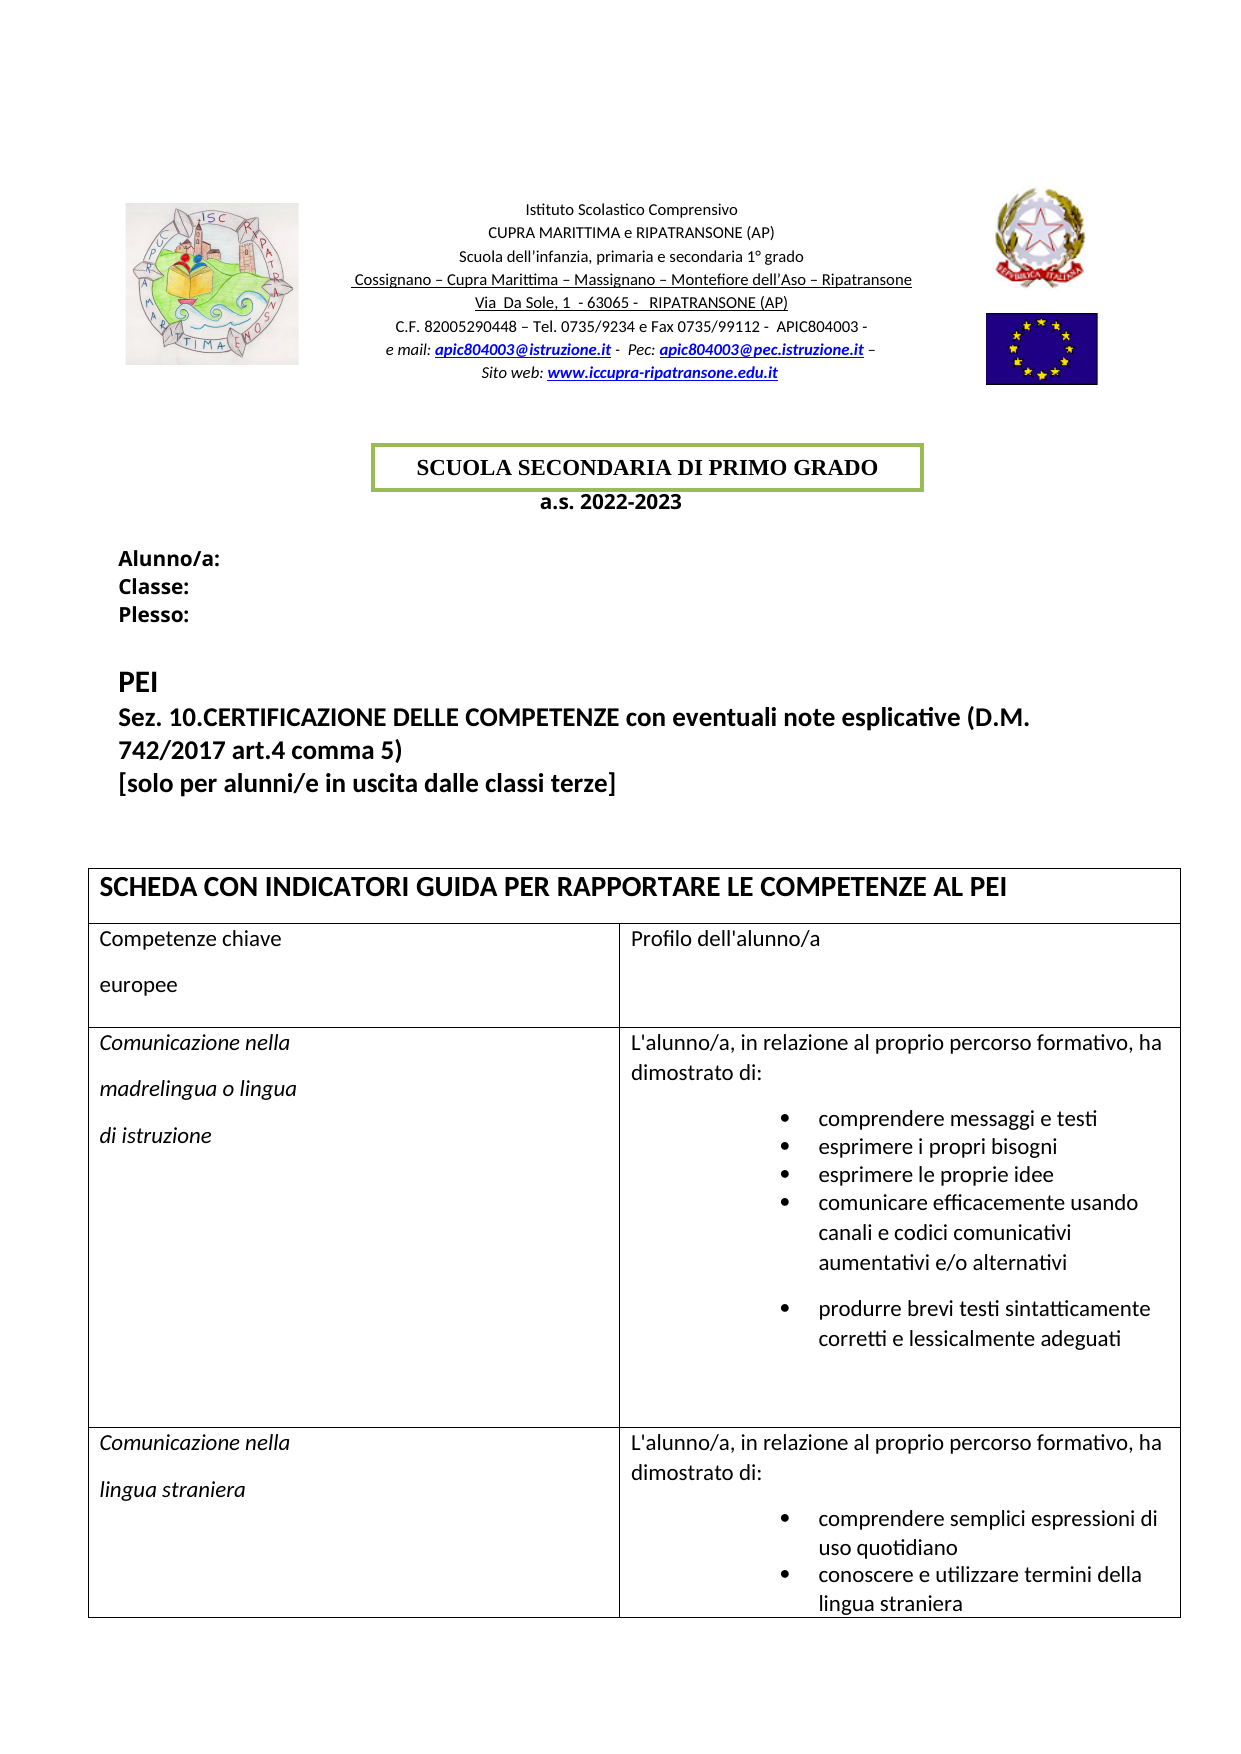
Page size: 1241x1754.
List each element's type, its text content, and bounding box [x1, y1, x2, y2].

text a.s. 2022-2023 [437, 487, 1122, 515]
table_cell L'alunno/a, in relazione al proprio percorso formativo, ha dimostrato di: comprendere messaggi e testi esprimere i propri bisogni esprimere le proprie idee comunicare efficacemente usando canali e codici comunicativi aumentativi e/o alternativi produrre brevi testi sintatticamente corretti e lessicalmente adeguati [620, 1028, 1180, 1427]
text PEI [118, 662, 1122, 700]
text Plesso: [118, 601, 1122, 629]
text Alunno/a: [118, 544, 1122, 572]
table_cell Profilo dell'alunno/a [620, 924, 1180, 1027]
text SCUOLA SECONDARIA DI PRIMO GRADO [390, 454, 905, 480]
text Classe: [118, 572, 1122, 601]
picture [986, 313, 1098, 385]
table_cell Competenze chiave europee [89, 924, 619, 1027]
table_cell Comunicazione nella lingua straniera [89, 1428, 619, 1617]
table_cell Comunicazione nella madrelingua o lingua di istruzione [89, 1028, 619, 1427]
picture [994, 183, 1089, 293]
table_header [118, 176, 301, 412]
text Sez. 10.CERTIFICAZIONE DELLE COMPETENZE con eventuali note esplicative (D.M. 742/2017 art.4 comma 5) [118, 700, 1122, 766]
table_header SCHEDA CON INDICATORI GUIDA PER RAPPORTARE LE COMPETENZE AL PEI [89, 869, 1180, 923]
table_cell L'alunno/a, in relazione al proprio percorso formativo, ha dimostrato di: comprendere semplici espressioni di uso quotidiano conoscere e utilizzare termini della lingua straniera interagire usando formule verbali di vario genere saper produrre in forma scritta le informazioni basilari di una situazione reale o simulata [620, 1428, 1180, 1617]
table_header Istituto Scolastico Comprensivo CUPRA MARITTIMA e RIPATRANSONE (AP) Scuola dell’infanzia, primaria e secondaria 1° grado Cossignano – Cupra Marittima – Massignano – Montefiore dell’Aso – Ripatransone Via Da Sole, 1 - 63065 - RIPATRANSONE (AP) C.F. 82005290448 – Tel. 0735/9234 e Fax 0735/99112 - APIC804003 - e mail: apic804003@istruzione.it - Pec: apic804003@pec.istruzione.it – Sito web: www.iccupra-ripatransone.edu.it [301, 176, 962, 412]
table_header [962, 176, 1122, 412]
text [solo per alunni/e in uscita dalle classi terze] [118, 766, 1122, 799]
picture [125, 203, 299, 365]
